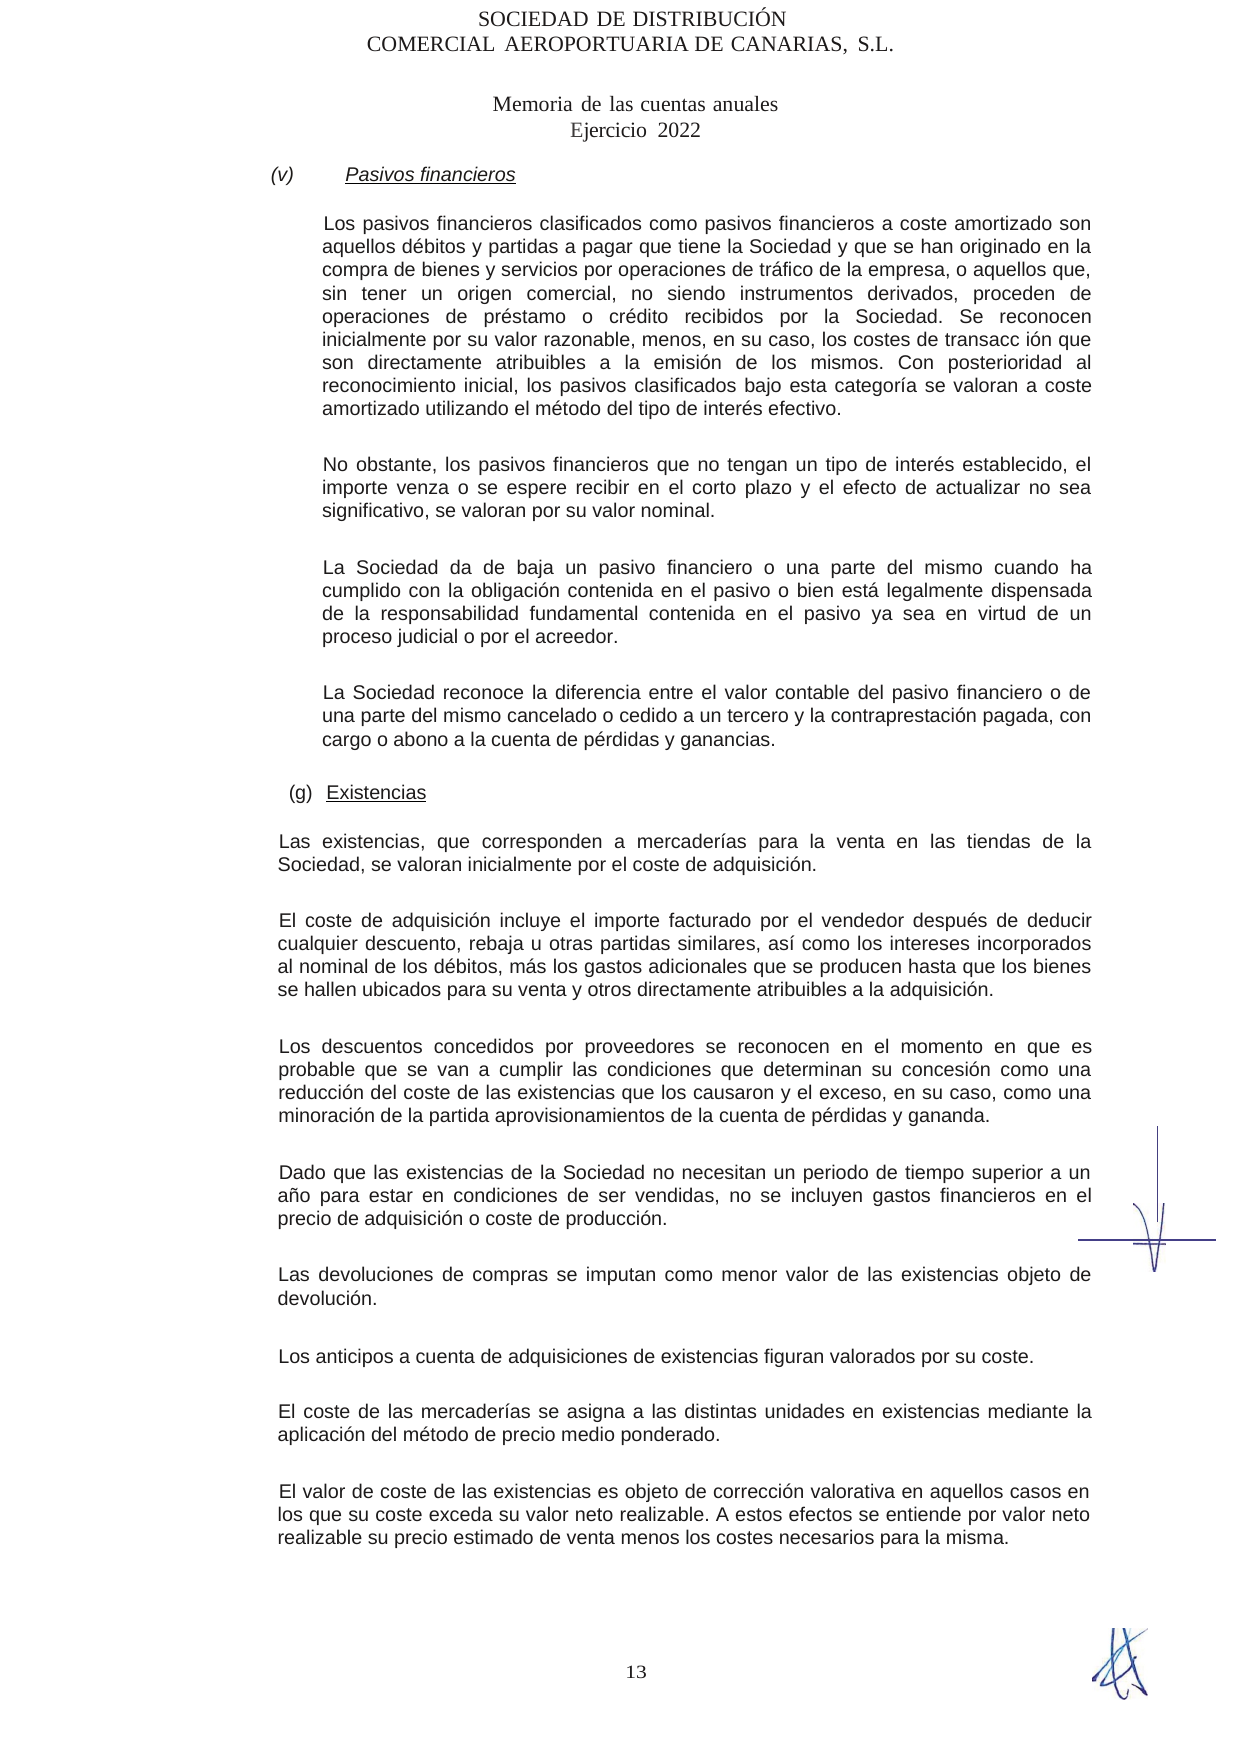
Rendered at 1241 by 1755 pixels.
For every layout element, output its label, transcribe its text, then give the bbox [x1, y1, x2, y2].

list Existencias [288, 781, 1228, 804]
text Los descuentos concedidos por proveedores se reconocen en el momento en que es probable que se van a cumplir las condiciones que determinan su concesión como una reducción del coste de las existencias que los causaron y el exceso, en su caso, como una minoración de la partida aprovisionamientos de la cuenta de pérdidas y gananda. [278, 1035, 1093, 1127]
text El valor de coste de las existencias es objeto de corrección valorativa en aquellos casos en los que su coste exceda su valor neto realizable. A estos efectos se entiende por valor neto realizable su precio estimado de venta menos los costes necesarios para la misma. [277, 1480, 1092, 1549]
text Los pasivos financieros clasificados como pasivos financieros a coste amortizado son aquellos débitos y partidas a pagar que tiene la Sociedad y que se han originado en la compra de bienes y servicios por operaciones de tráfico de la empresa, o aquellos que, sin tener un origen comercial, no siendo instrumentos derivados, proceden de operaciones de préstamo o crédito recibidos por la Sociedad. Se reconocen inicialmente por su valor razonable, menos, en su caso, los costes de transacc ión que son directamente atribuibles a la emisión de los mismos. Con posterioridad al reconocimiento inicial, los pasivos clasificados bajo esta categoría se valoran a coste amortizado utilizando el método del tipo de interés efectivo. [322, 212, 1093, 420]
text El coste de adquisición incluye el importe facturado por el vendedor después de deducir cualquier descuento, rebaja u otras partidas similares, así como los intereses incorporados al nominal de los débitos, más los gastos adicionales que se producen hasta que los bienes se hallen ubicados para su venta y otros directamente atribuibles a la adquisición. [277, 909, 1093, 1001]
subtitle SOCIEDAD DE DISTRIBUCIÓN COMERCIAL AEROPORTUARIA DE CANARIAS, S.L. [367, 6, 905, 56]
text El coste de las mercaderías se asigna a las distintas unidades en existencias mediante la aplicación del método de precio medio ponderado. [277, 1400, 1094, 1446]
list Pasivos financieros [271, 163, 1228, 186]
text Las devoluciones de compras se imputan como menor valor de las existencias objeto de devolución. [277, 1263, 1093, 1309]
text Las existencias, que corresponden a mercaderías para la venta en las tiendas de la Sociedad, se valoran inicialmente por el coste de adquisición. [277, 829, 1093, 875]
text Los anticipos a cuenta de adquisiciones de existencias figuran valorados por su coste. [278, 1344, 1228, 1367]
text La Sociedad reconoce la diferencia entre el valor contable del pasivo financiero o de una parte del mismo cancelado o cedido a un tercero y la contraprestación pagada, con cargo o abono a la cuenta de pérdidas y ganancias. [322, 681, 1092, 750]
text No obstante, los pasivos financieros que no tengan un tipo de interés establecido, el importe venza o se espere recibir en el corto plazo y el efecto de actualizar no sea significativo, se valoran por su valor nominal. [322, 453, 1093, 522]
subtitle Memoria de las cuentas anuales Ejercicio 2022 [491, 91, 780, 142]
text Dado que las existencias de la Sociedad no necesitan un periodo de tiempo superior a un año para estar en condiciones de ser vendidas, no se incluyen gastos financieros en el precio de adquisición o coste de producción. [277, 1161, 1093, 1229]
text La Sociedad da de baja un pasivo financiero o una parte del mismo cuando ha cumplido con la obligación contenida en el pasivo o bien está legalmente dispensada de la responsabilidad fundamental contenida en el pasivo ya sea en virtud de un proceso judicial o por el acreedor. [322, 556, 1093, 648]
